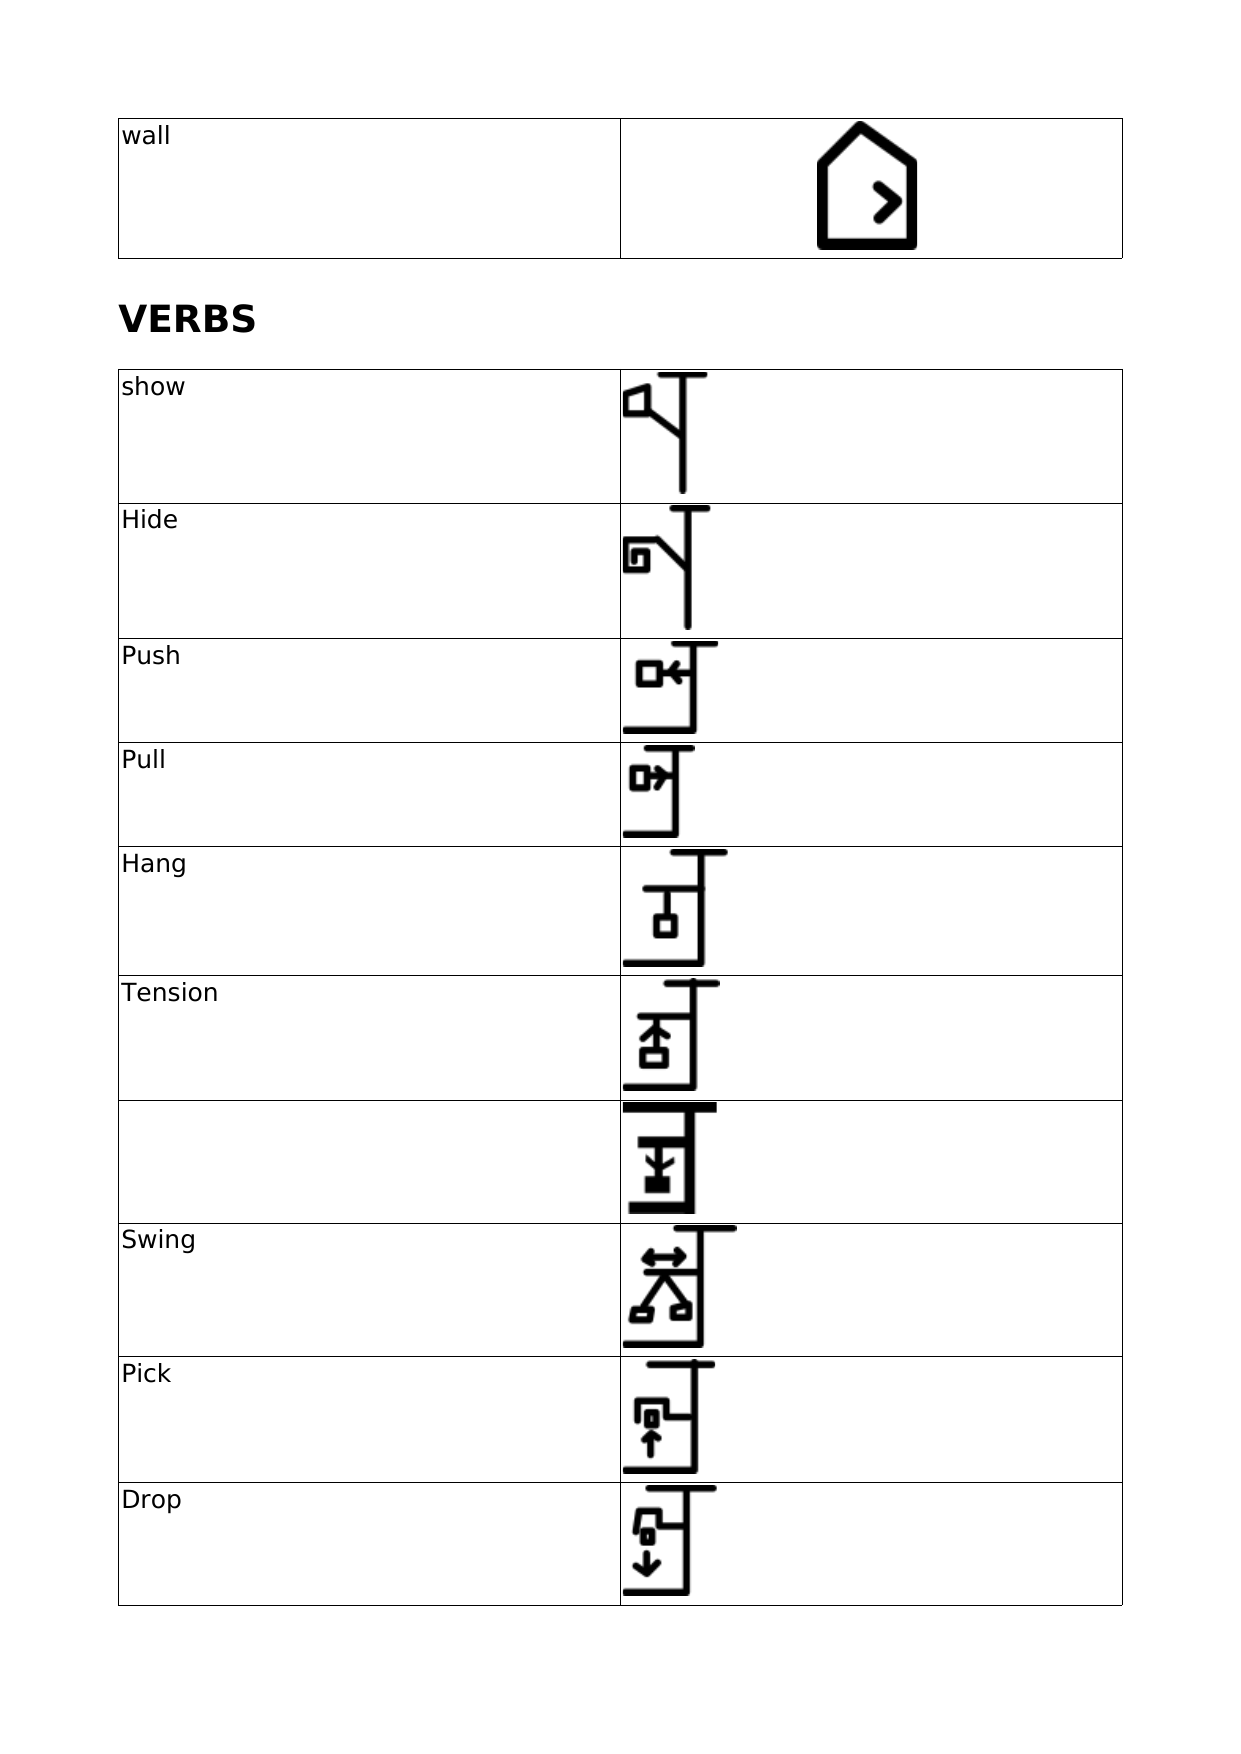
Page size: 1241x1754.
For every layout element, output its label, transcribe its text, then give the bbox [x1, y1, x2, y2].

picture [817, 121, 918, 250]
table_cell wall [119, 119, 620, 258]
picture [622, 641, 719, 734]
subtitle VERBS [118, 298, 1122, 342]
picture [622, 978, 720, 1091]
table_cell Hide [119, 504, 620, 638]
picture [622, 505, 711, 630]
table_cell Tension [119, 976, 620, 1099]
table_cell Push [119, 639, 620, 742]
table_header show [119, 370, 620, 503]
picture [622, 372, 708, 494]
table_cell [621, 743, 1122, 846]
table_cell Drop [119, 1483, 620, 1605]
table_cell Pick [119, 1357, 620, 1482]
table_cell [621, 976, 1122, 1099]
table_cell [621, 504, 1122, 638]
table_cell Hang [119, 847, 620, 975]
table_cell [119, 1101, 620, 1222]
table_cell Swing [119, 1224, 620, 1356]
table_header [621, 370, 1122, 503]
table_cell [621, 1224, 1122, 1356]
picture [622, 849, 728, 967]
table_cell [621, 1101, 1122, 1222]
table_cell [621, 639, 1122, 742]
picture [622, 1485, 717, 1596]
table_cell Pull [119, 743, 620, 846]
table_cell [621, 1357, 1122, 1482]
table_cell [621, 847, 1122, 975]
picture [622, 1359, 715, 1474]
picture [622, 1225, 737, 1348]
table_cell [621, 1483, 1122, 1605]
picture [622, 745, 695, 838]
picture [622, 1102, 717, 1214]
table_cell [621, 119, 1122, 258]
